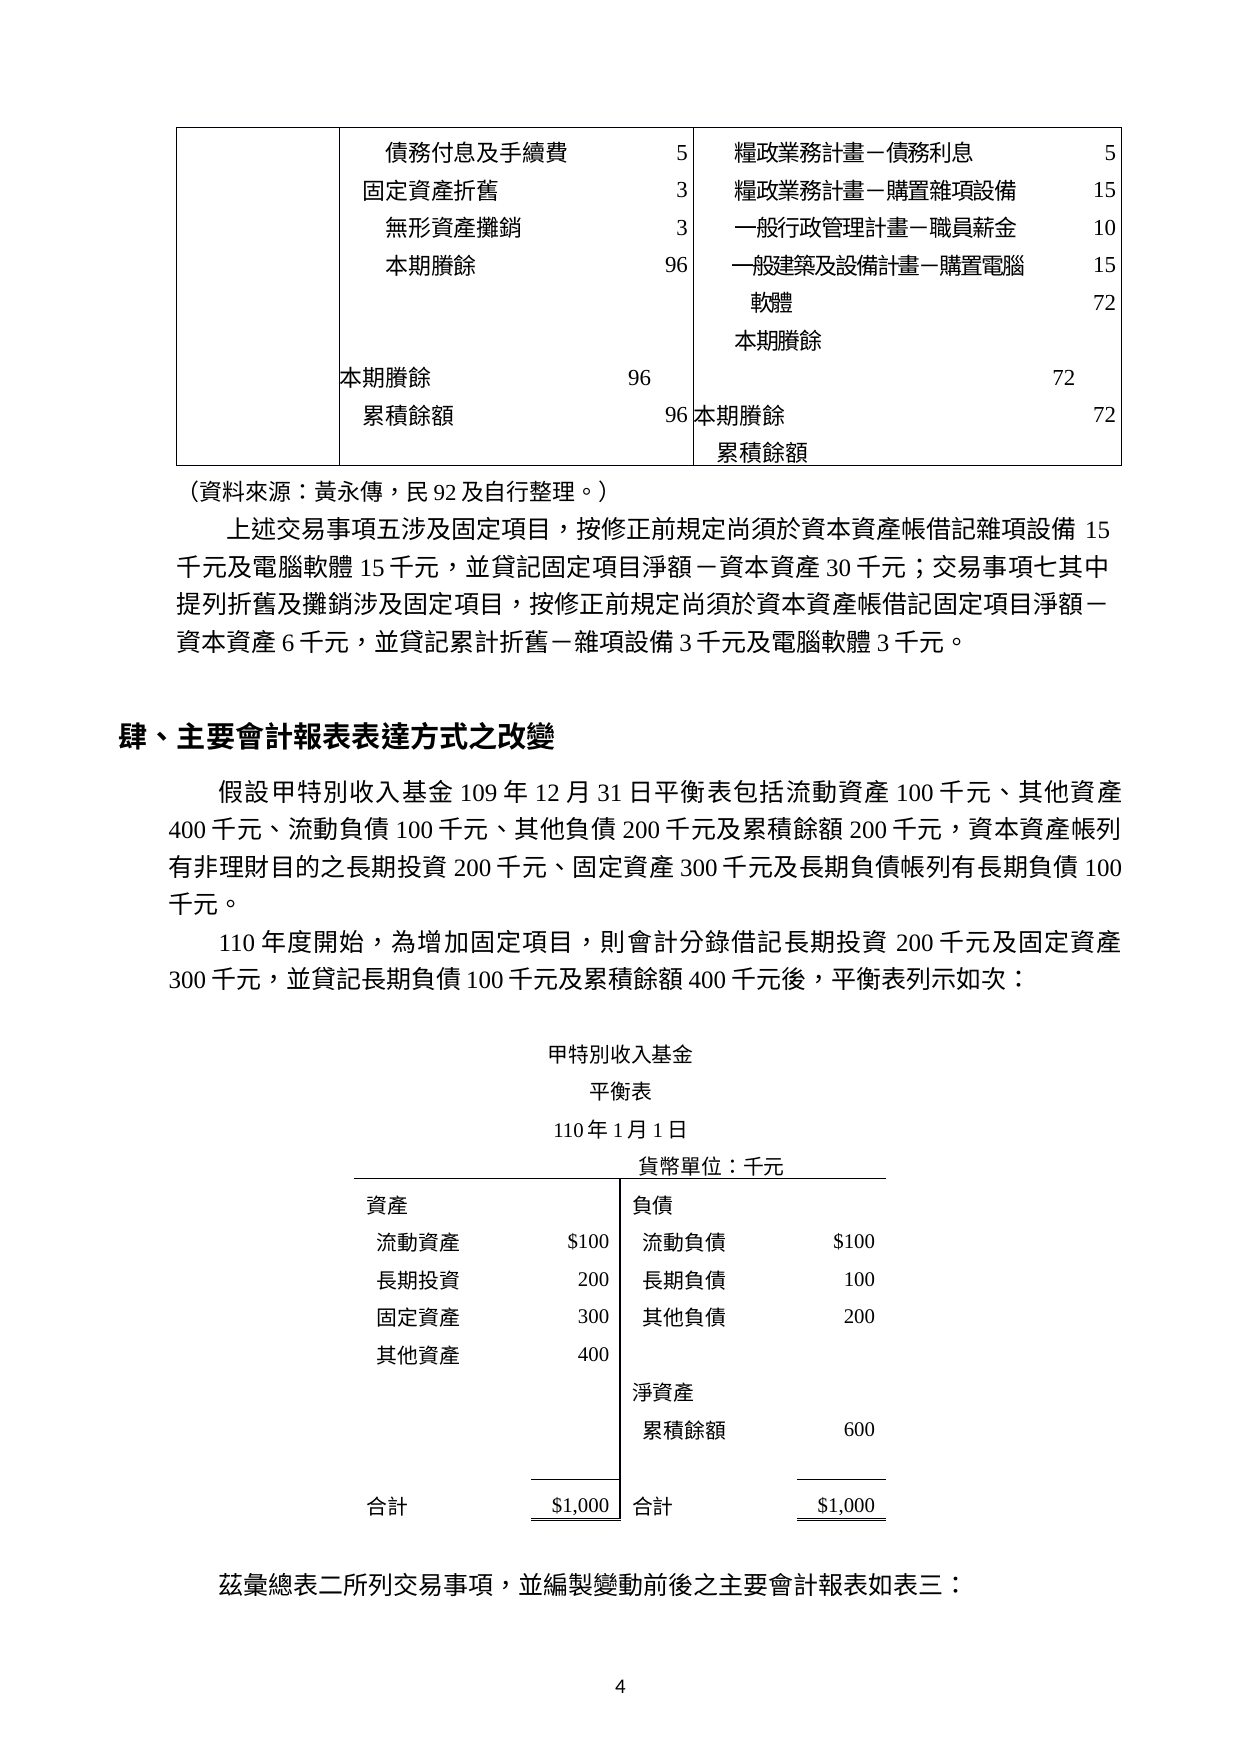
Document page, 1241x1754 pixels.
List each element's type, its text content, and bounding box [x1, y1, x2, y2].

table_header 甲特別收入基金 [354, 1028, 886, 1066]
list 假設甲特別收入基金109年12月31日平衡表包括流動資產100千元、其他資產400千元、流動負債100千元、其他負債200千元及累積餘額200千元，資本資產帳列有非理財目的之長期投資200千元、固定資產300千元及長期負債帳列有長期負債100千元。 [168, 766, 1122, 916]
list 茲彙總表二所列交易事項，並編製變動前後之主要會計報表如表三： [168, 1558, 1122, 1596]
table_cell 糧政業務計畫－債務利息 糧政業務計畫－購置雜項設備 一般行政管理計畫－職員薪金 一般建築及設備計畫－購置電腦軟體 本期賸餘 本期賸餘 累積餘額 [694, 128, 1041, 464]
table_cell （資料來源：黃永傳，民92及自行整理。） [177, 466, 1122, 503]
table_cell [797, 1179, 886, 1217]
table_cell 600 [797, 1404, 886, 1442]
table_cell 其他負債 [621, 1292, 797, 1329]
table_cell $100 [797, 1217, 886, 1254]
table_cell 長期投資 [354, 1254, 531, 1292]
table_cell 淨資產 [621, 1367, 797, 1404]
table_cell 累積餘額 [621, 1404, 797, 1442]
table_cell $1,000 [531, 1480, 619, 1518]
table_cell [531, 1442, 619, 1479]
table_cell 流動負債 [621, 1217, 797, 1254]
table_cell 5 3 3 96 96 96 [616, 128, 693, 464]
table_cell [621, 1329, 797, 1367]
table_cell 300 [531, 1292, 619, 1329]
table_cell $100 [531, 1217, 619, 1254]
table_cell 上述交易事項五涉及固定項目，按修正前規定尚須於資本資產帳借記雜項設備15千元及電腦軟體15千元，並貸記固定項目淨額－資本資產30千元；交易事項七其中提列折舊及攤銷涉及固定項目，按修正前規定尚須於資本資產帳借記固定項目淨額－資本資產6千元，並貸記累計折舊－雜項設備3千元及電腦軟體3千元。 [177, 503, 1122, 653]
table_cell [177, 128, 339, 464]
list 110年度開始，為增加固定項目，則會計分錄借記長期投資200千元及固定資產300千元，並貸記長期負債100千元及累積餘額400千元後，平衡表列示如次： [168, 916, 1122, 991]
table_cell 其他資產 [354, 1329, 531, 1367]
table_cell 100 [797, 1254, 886, 1292]
list 主要會計報表表達方式之改變 [118, 691, 1122, 766]
table_cell [354, 1404, 531, 1442]
table_cell [531, 1404, 619, 1442]
table_cell 合計 [621, 1479, 797, 1518]
table_cell 貨幣單位：千元 [354, 1141, 886, 1178]
table_cell 200 [797, 1292, 886, 1329]
table_cell 5 15 10 15 72 72 72 [1041, 128, 1121, 464]
table_cell 110年1月1日 [354, 1103, 886, 1141]
table_cell 固定資產 [354, 1292, 531, 1329]
table_cell 負債 [621, 1179, 797, 1217]
table_cell 平衡表 [354, 1066, 886, 1103]
table_cell 400 [531, 1329, 619, 1367]
table_cell [531, 1179, 619, 1217]
table_cell 200 [531, 1254, 619, 1292]
table_cell [797, 1442, 886, 1479]
table_cell $1,000 [797, 1480, 886, 1518]
table_cell 流動資產 [354, 1217, 531, 1254]
table_cell [621, 1442, 797, 1479]
table_cell [797, 1367, 886, 1404]
table_cell [531, 1367, 619, 1404]
table_cell [354, 1367, 531, 1404]
table_cell 債務付息及手續費 固定資產折舊 無形資產攤銷 本期賸餘 本期賸餘 累積餘額 [340, 128, 616, 464]
table_cell 長期負債 [621, 1254, 797, 1292]
table_cell [797, 1329, 886, 1367]
table_cell [354, 1442, 531, 1479]
table_cell 合計 [354, 1479, 531, 1518]
table_cell 資產 [354, 1179, 531, 1217]
